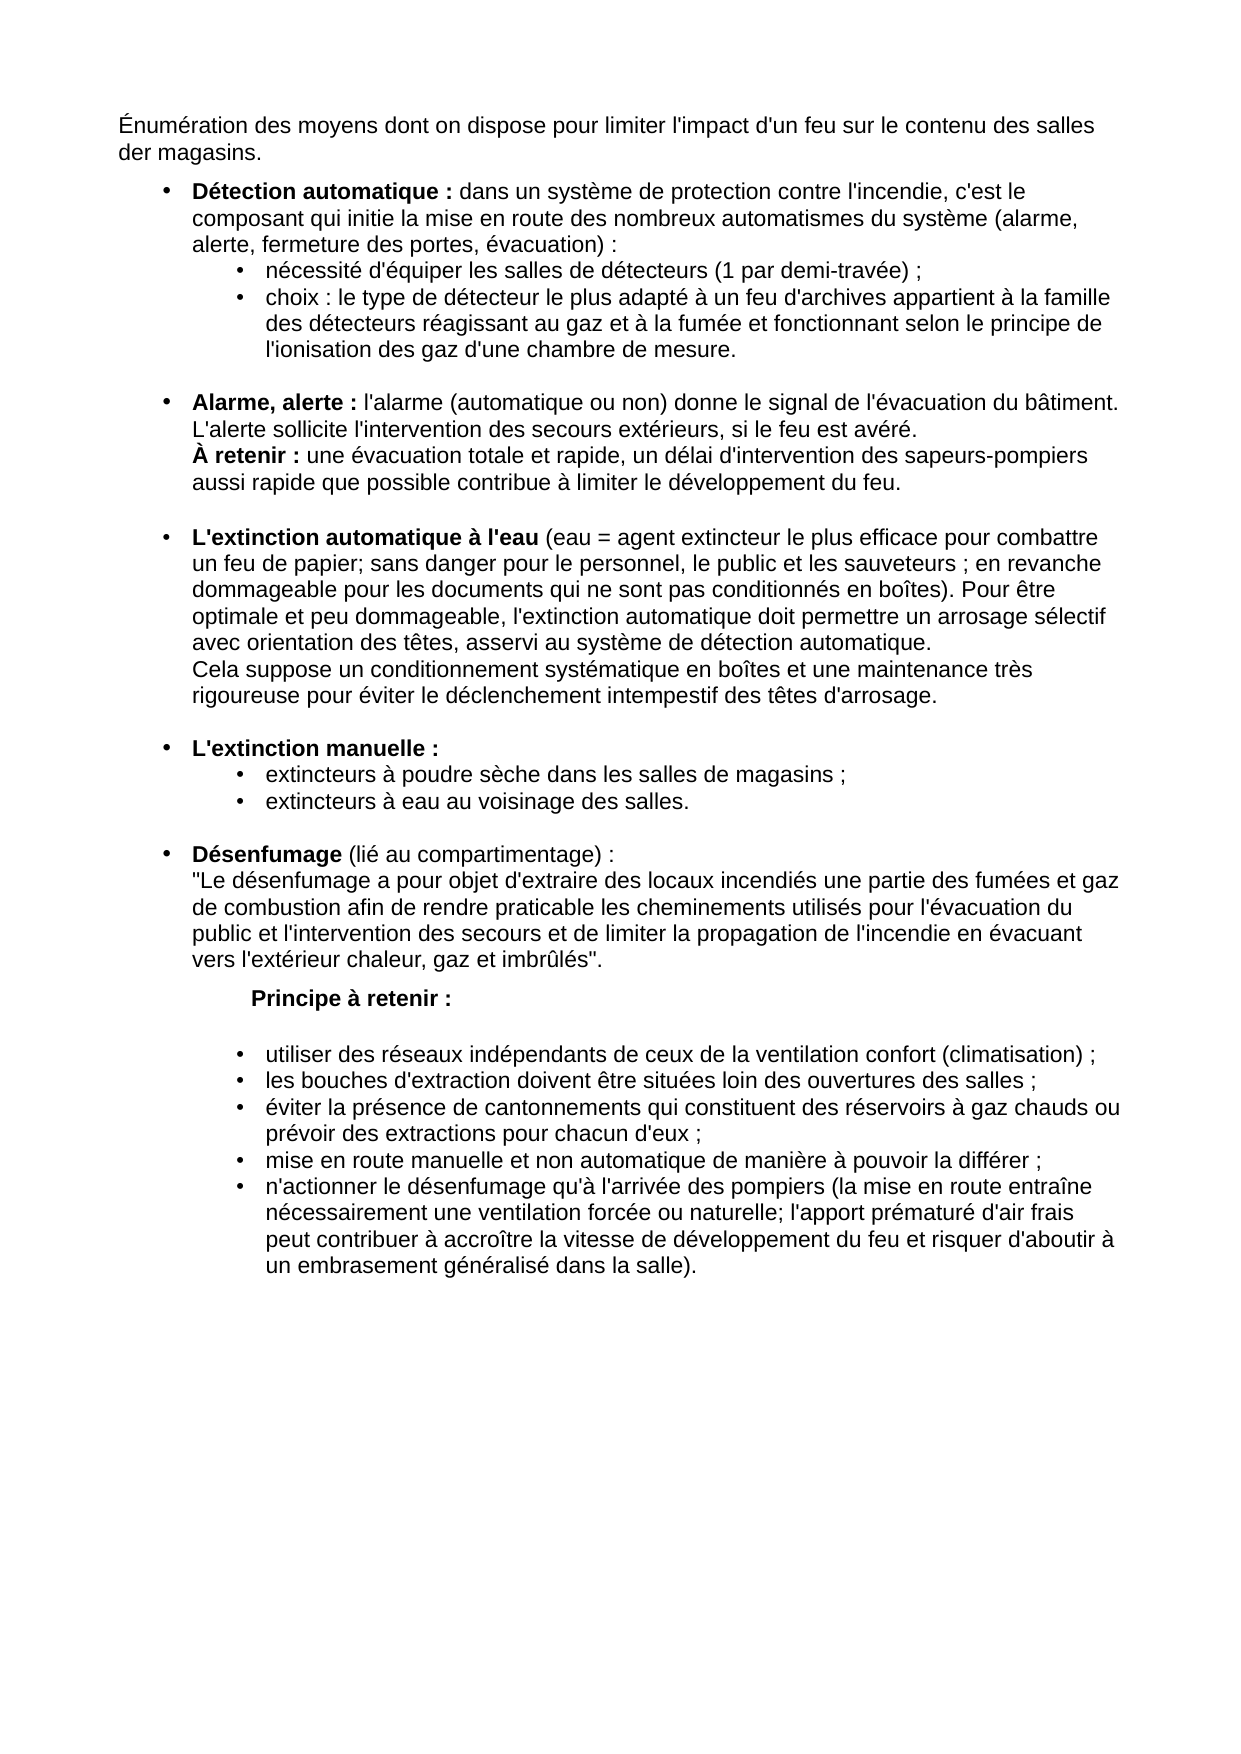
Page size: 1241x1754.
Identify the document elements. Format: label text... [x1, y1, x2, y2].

list Détection automatique : dans un système de protection contre l'incendie, c'est le composant qui initie la mise en route des nombreux automatismes du système (alarme, alerte, fermeture des portes, évacuation) : [162, 178, 1122, 257]
list les bouches d'extraction doivent être situées loin des ouvertures des salles ; [236, 1067, 1122, 1094]
list L'extinction automatique à l'eau (eau = agent extincteur le plus efficace pour combattre un feu de papier; sans danger pour le personnel, le public et les sauveteurs ; en revanche dommageable pour les documents qui ne sont pas conditionnés en boîtes). Pour être optimale et peu dommageable, l'extinction automatique doit permettre un arrosage sélectif avec orientation des têtes, asservi au système de détection automatique. Cela suppose un conditionnement systématique en boîtes et une maintenance très rigoureuse pour éviter le déclenchement intempestif des têtes d'arrosage. [162, 524, 1122, 708]
list utiliser des réseaux indépendants de ceux de la ventilation confort (climatisation) ; [236, 1041, 1122, 1067]
list mise en route manuelle et non automatique de manière à pouvoir la différer ; [236, 1147, 1122, 1173]
list extincteurs à eau au voisinage des salles. [236, 788, 1122, 814]
list Principe à retenir : [221, 985, 1063, 1012]
list Alarme, alerte : l'alarme (automatique ou non) donne le signal de l'évacuation du bâtiment. L'alerte sollicite l'intervention des secours extérieurs, si le feu est avéré. [162, 389, 1122, 442]
list Désenfumage (lié au compartimentage) : "Le désenfumage a pour objet d'extraire des locaux incendiés une partie des fumées et gaz de combustion afin de rendre praticable les cheminements utilisés pour l'évacuation du public et l'intervention des secours et de limiter la propagation de l'incendie en évacuant vers l'extérieur chaleur, gaz et imbrûlés". [162, 841, 1122, 973]
list choix : le type de détecteur le plus adapté à un feu d'archives appartient à la famille des détecteurs réagissant au gaz et à la fumée et fonctionnant selon le principe de l'ionisation des gaz d'une chambre de mesure. [236, 284, 1122, 363]
list nécessité d'équiper les salles de détecteurs (1 par demi-travée) ; [236, 257, 1122, 284]
list L'extinction manuelle : [162, 734, 1122, 761]
list n'actionner le désenfumage qu'à l'arrivée des pompiers (la mise en route entraîne nécessairement une ventilation forcée ou naturelle; l'apport prématuré d'air frais peut contribuer à accroître la vitesse de développement du feu et risquer d'aboutir à un embrasement généralisé dans la salle). [236, 1173, 1122, 1278]
list extincteurs à poudre sèche dans les salles de magasins ; [236, 761, 1122, 788]
list éviter la présence de cantonnements qui constituent des réservoirs à gaz chauds ou prévoir des extractions pour chacun d'eux ; [236, 1094, 1122, 1147]
text Énumération des moyens dont on dispose pour limiter l'impact d'un feu sur le contenu des salles der magasins. [118, 112, 1122, 165]
list À retenir : une évacuation totale et rapide, un délai d'intervention des sapeurs-pompiers aussi rapide que possible contribue à limiter le développement du feu. [162, 442, 1122, 495]
